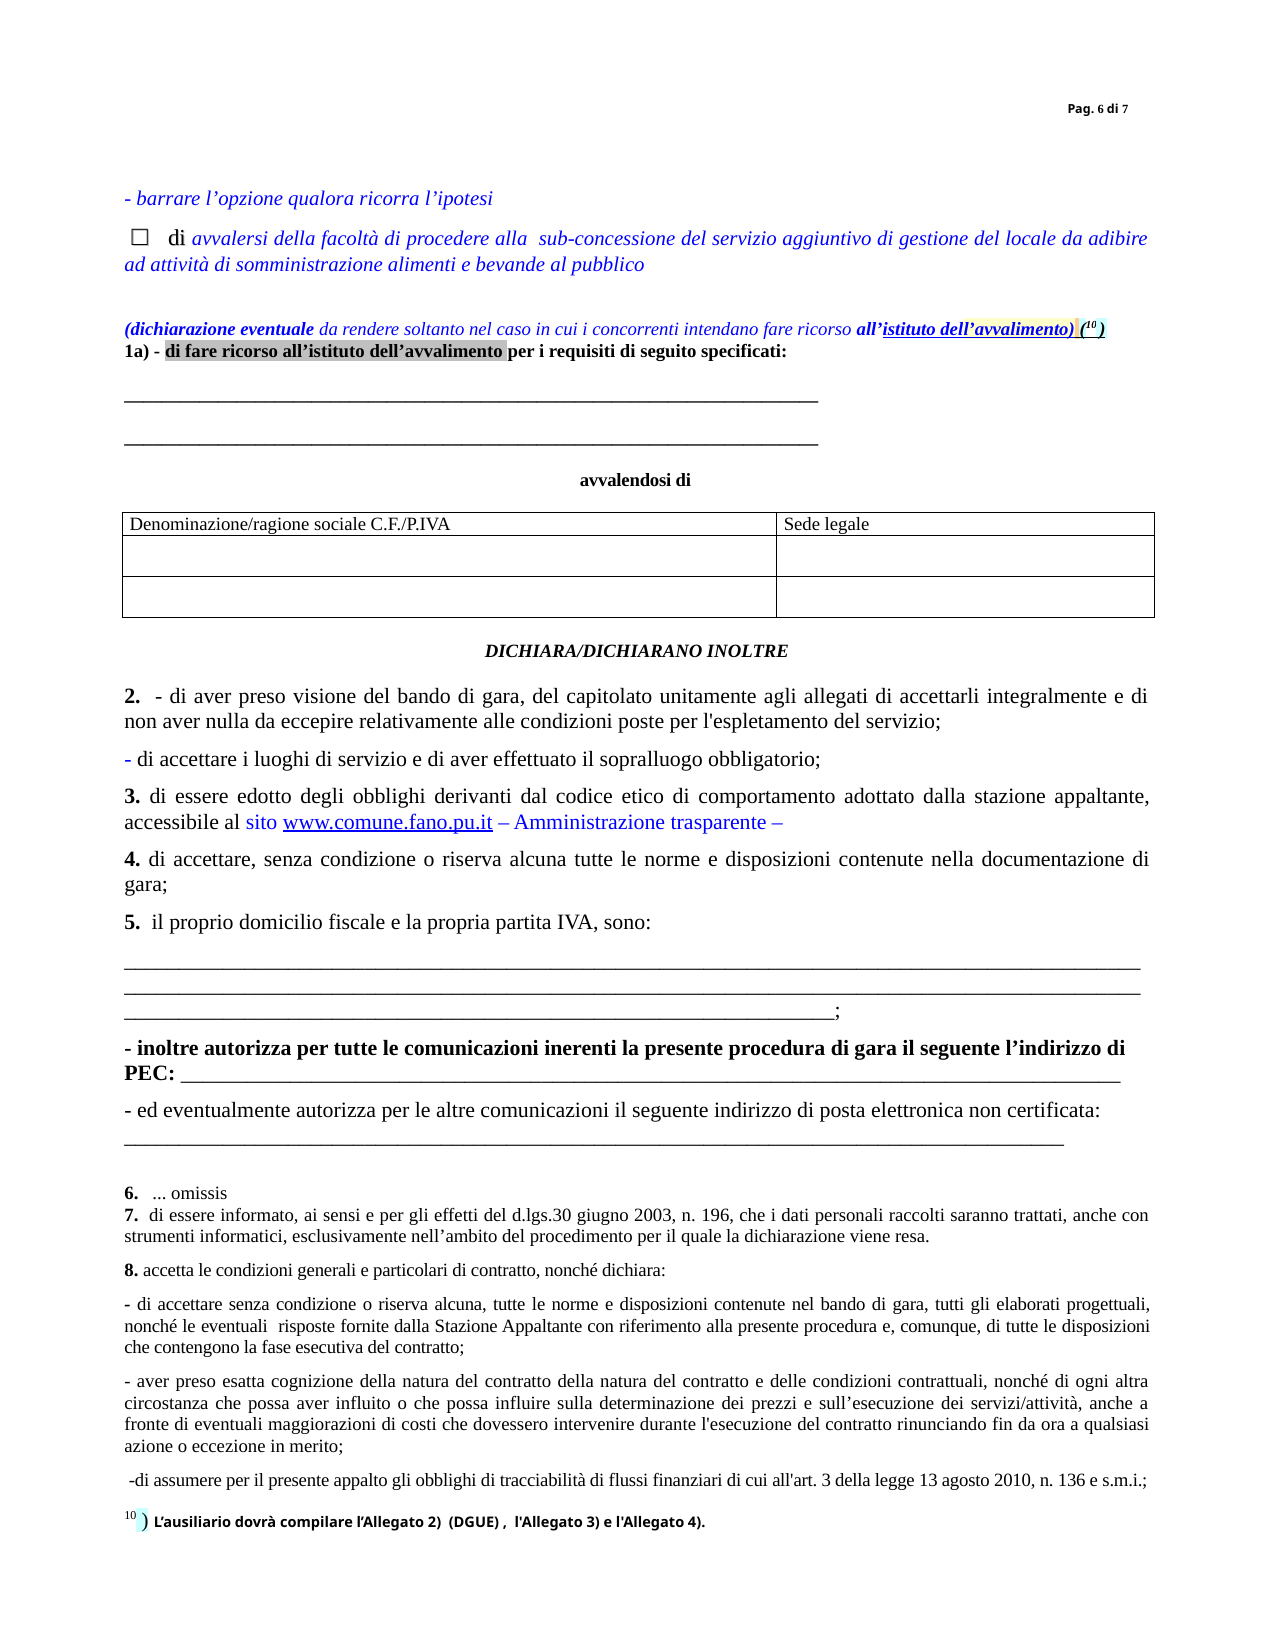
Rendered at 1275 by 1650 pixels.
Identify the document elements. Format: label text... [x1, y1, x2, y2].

text 2. - di aver preso visione del bando di gara, del capitolato unitamente agli allegati di accettarli integralmente e di non aver nulla da eccepire relativamente alle condizioni poste per l'espletamento del servizio; [124, 683, 1151, 733]
text □ di avvalersi della facoltà di procedere alla sub-concessione del servizio aggiuntivo di gestione del locale da adibire ad attività di somministrazione alimenti e bevande al pubblico [124, 220, 1151, 276]
table_cell [123, 577, 776, 617]
table_cell [777, 577, 1154, 617]
text 3. di essere edotto degli obblighi derivanti dal codice etico di comportamento adottato dalla stazione appaltante, accessibile al sito www.comune.fano.pu.it – Amministrazione trasparente – [124, 783, 1151, 834]
text ) L’ausiliario dovrà compilare l’Allegato 2) (DGUE) , l'Allegato 3) e l'Allegato 4). [124, 1508, 1151, 1532]
table_header Denominazione/ragione sociale C.F./P.IVA [123, 513, 776, 534]
text 1a) - di fare ricorso all’istituto dell’avvalimento per i requisiti di seguito specificati: [124, 339, 1151, 361]
text __________________________________________________________________________ [124, 426, 1151, 447]
text 8. accetta le condizioni generali e particolari di contratto, nonché dichiara: [124, 1259, 1151, 1281]
text - di accettare senza condizione o riserva alcuna, tutte le norme e disposizioni contenute nel bando di gara, tutti gli elaborati progettuali, nonché le eventuali risposte fornite dalla Stazione Appaltante con riferimento alla presente procedura e, comunque, di tutte le disposizioni che contengono la fase esecutiva del contratto; [124, 1293, 1151, 1358]
text avvalendosi di [124, 469, 1151, 490]
text - aver preso esatta cognizione della natura del contratto della natura del contratto e delle condizioni contrattuali, nonché di ogni altra circostanza che possa aver influito o che possa influire sulla determinazione dei prezzi e sull’esecuzione dei servizi/attività, anche a fronte di eventuali maggiorazioni di costi che dovessero intervenire durante l'esecuzione del contratto rinunciando fin da ora a qualsiasi azione o eccezione in merito; [124, 1370, 1151, 1456]
text ___________________________________________________________________________________________________________________________________________________________________________________________________________________________________________________________; [124, 947, 1151, 1022]
text 5. il proprio domicilio fiscale e la propria partita IVA, sono: [124, 909, 1151, 934]
text 6. ... omissis [124, 1182, 1151, 1203]
text (dichiarazione eventuale da rendere soltanto nel caso in cui i concorrenti intendano fare ricorso all’istituto dell’avvalimento) ( ) [124, 318, 1151, 339]
text - inoltre autorizza per tutte le comunicazioni inerenti la presente procedura di gara il seguente l’indirizzo di PEC: ______________________________________________________________________________________ [124, 1035, 1151, 1085]
text - di accettare i luoghi di servizio e di aver effettuato il sopralluogo obbligatorio; [124, 746, 1151, 771]
table_cell [777, 536, 1154, 576]
text 4. di accettare, senza condizione o riserva alcuna tutte le norme e disposizioni contenute nella documentazione di gara; [124, 846, 1151, 897]
text __________________________________________________________________________ [124, 383, 1151, 404]
text - barrare l’opzione qualora ricorra l’ipotesi [124, 186, 1151, 210]
text -di assumere per il presente appalto gli obblighi di tracciabilità di flussi finanziari di cui all'art. 3 della legge 13 agosto 2010, n. 136 e s.m.i.; [124, 1469, 1151, 1490]
text - ed eventualmente autorizza per le altre comunicazioni il seguente indirizzo di posta elettronica non certificata: ______________________________________________________________________________________ [124, 1097, 1151, 1148]
table_header Sede legale [777, 513, 1154, 534]
text Dichiara/dichiarano inoltre [124, 640, 1151, 661]
table_cell [123, 536, 776, 576]
text 7. di essere informato, ai sensi e per gli effetti del d.lgs.30 giugno 2003, n. 196, che i dati personali raccolti saranno trattati, anche con strumenti informatici, esclusivamente nell’ambito del procedimento per il quale la dichiarazione viene resa. [124, 1203, 1151, 1247]
